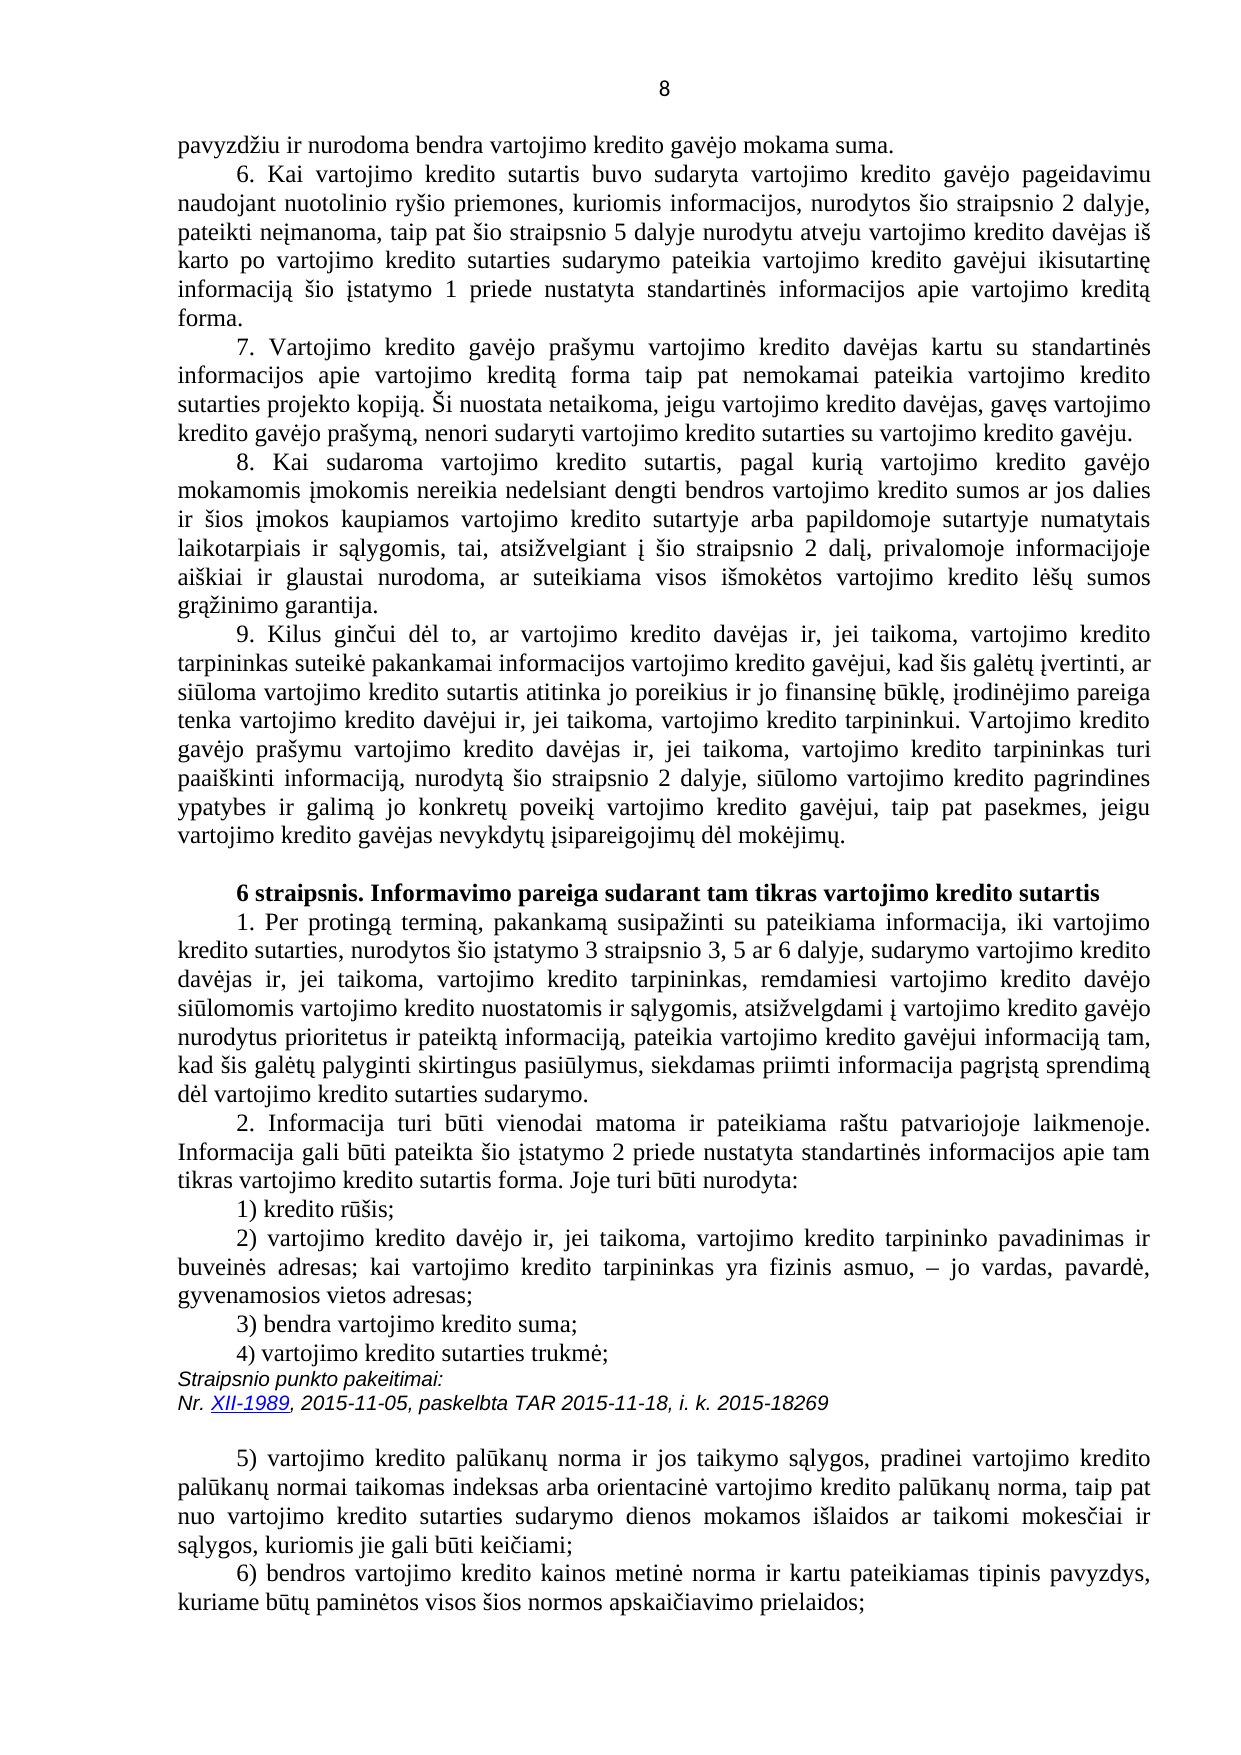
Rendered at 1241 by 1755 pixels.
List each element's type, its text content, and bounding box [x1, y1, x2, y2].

text 6 straipsnis. Informavimo pareiga sudarant tam tikras vartojimo kredito sutartis [236, 878, 1152, 907]
text 2) vartojimo kredito davėjo ir, jei taikoma, vartojimo kredito tarpininko pavadinimas ir buveinės adresas; kai vartojimo kredito tarpininkas yra fizinis asmuo, – jo vardas, pavardė, gyvenamosios vietos adresas; [177, 1223, 1152, 1309]
text 6. Kai vartojimo kredito sutartis buvo sudaryta vartojimo kredito gavėjo pageidavimu naudojant nuotolinio ryšio priemones, kuriomis informacijos, nurodytos šio straipsnio 2 dalyje, pateikti neįmanoma, taip pat šio straipsnio 5 dalyje nurodytu atveju vartojimo kredito davėjas iš karto po vartojimo kredito sutarties sudarymo pateikia vartojimo kredito gavėjui ikisutartinę informaciją šio įstatymo 1 priede nustatyta standartinės informacijos apie vartojimo kreditą forma. [177, 159, 1152, 332]
text 9. Kilus ginčui dėl to, ar vartojimo kredito davėjas ir, jei taikoma, vartojimo kredito tarpininkas suteikė pakankamai informacijos vartojimo kredito gavėjui, kad šis galėtų įvertinti, ar siūloma vartojimo kredito sutartis atitinka jo poreikius ir jo finansinę būklę, įrodinėjimo pareiga tenka vartojimo kredito davėjui ir, jei taikoma, vartojimo kredito tarpininkui. Vartojimo kredito gavėjo prašymu vartojimo kredito davėjas ir, jei taikoma, vartojimo kredito tarpininkas turi paaiškinti informaciją, nurodytą šio straipsnio 2 dalyje, siūlomo vartojimo kredito pagrindines ypatybes ir galimą jo konkretų poveikį vartojimo kredito gavėjui, taip pat pasekmes, jeigu vartojimo kredito gavėjas nevykdytų įsipareigojimų dėl mokėjimų. [177, 619, 1152, 849]
text 7. Vartojimo kredito gavėjo prašymu vartojimo kredito davėjas kartu su standartinės informacijos apie vartojimo kreditą forma taip pat nemokamai pateikia vartojimo kredito sutarties projekto kopiją. Ši nuostata netaikoma, jeigu vartojimo kredito davėjas, gavęs vartojimo kredito gavėjo prašymą, nenori sudaryti vartojimo kredito sutarties su vartojimo kredito gavėju. [177, 332, 1152, 447]
text 3) bendra vartojimo kredito suma; [177, 1309, 1152, 1338]
text 1. Per protingą terminą, pakankamą susipažinti su pateikiama informacija, iki vartojimo kredito sutarties, nurodytos šio įstatymo 3 straipsnio 3, 5 ar 6 dalyje, sudarymo vartojimo kredito davėjas ir, jei taikoma, vartojimo kredito tarpininkas, remdamiesi vartojimo kredito davėjo siūlomomis vartojimo kredito nuostatomis ir sąlygomis, atsižvelgdami į vartojimo kredito gavėjo nurodytus prioritetus ir pateiktą informaciją, pateikia vartojimo kredito gavėjui informaciją tam, kad šis galėtų palyginti skirtingus pasiūlymus, siekdamas priimti informacija pagrįstą sprendimą dėl vartojimo kredito sutarties sudarymo. [177, 907, 1152, 1108]
text 1) kredito rūšis; [177, 1194, 1152, 1223]
text 8. Kai sudaroma vartojimo kredito sutartis, pagal kurią vartojimo kredito gavėjo mokamomis įmokomis nereikia nedelsiant dengti bendros vartojimo kredito sumos ar jos dalies ir šios įmokos kaupiamos vartojimo kredito sutartyje arba papildomoje sutartyje numatytais laikotarpiais ir sąlygomis, tai, atsižvelgiant į šio straipsnio 2 dalį, privalomoje informacijoje aiškiai ir glaustai nurodoma, ar suteikiama visos išmokėtos vartojimo kredito lėšų sumos grąžinimo garantija. [177, 447, 1152, 619]
text 6) bendros vartojimo kredito kainos metinė norma ir kartu pateikiamas tipinis pavyzdys, kuriame būtų paminėtos visos šios normos apskaičiavimo prielaidos; [177, 1558, 1152, 1616]
text Straipsnio punkto pakeitimai: [177, 1367, 1152, 1391]
text Nr. XII-1989, 2015-11-05, paskelbta TAR 2015-11-18, i. k. 2015-18269 [177, 1391, 1152, 1415]
text pavyzdžiu ir nurodoma bendra vartojimo kredito gavėjo mokama suma. [177, 131, 1152, 159]
text 4) vartojimo kredito sutarties trukmė; [177, 1338, 1152, 1367]
text 5) vartojimo kredito palūkanų norma ir jos taikymo sąlygos, pradinei vartojimo kredito palūkanų normai taikomas indeksas arba orientacinė vartojimo kredito palūkanų norma, taip pat nuo vartojimo kredito sutarties sudarymo dienos mokamos išlaidos ar taikomi mokesčiai ir sąlygos, kuriomis jie gali būti keičiami; [177, 1443, 1152, 1558]
text 2. Informacija turi būti vienodai matoma ir pateikiama raštu patvariojoje laikmenoje. Informacija gali būti pateikta šio įstatymo 2 priede nustatyta standartinės informacijos apie tam tikras vartojimo kredito sutartis forma. Joje turi būti nurodyta: [177, 1108, 1152, 1194]
